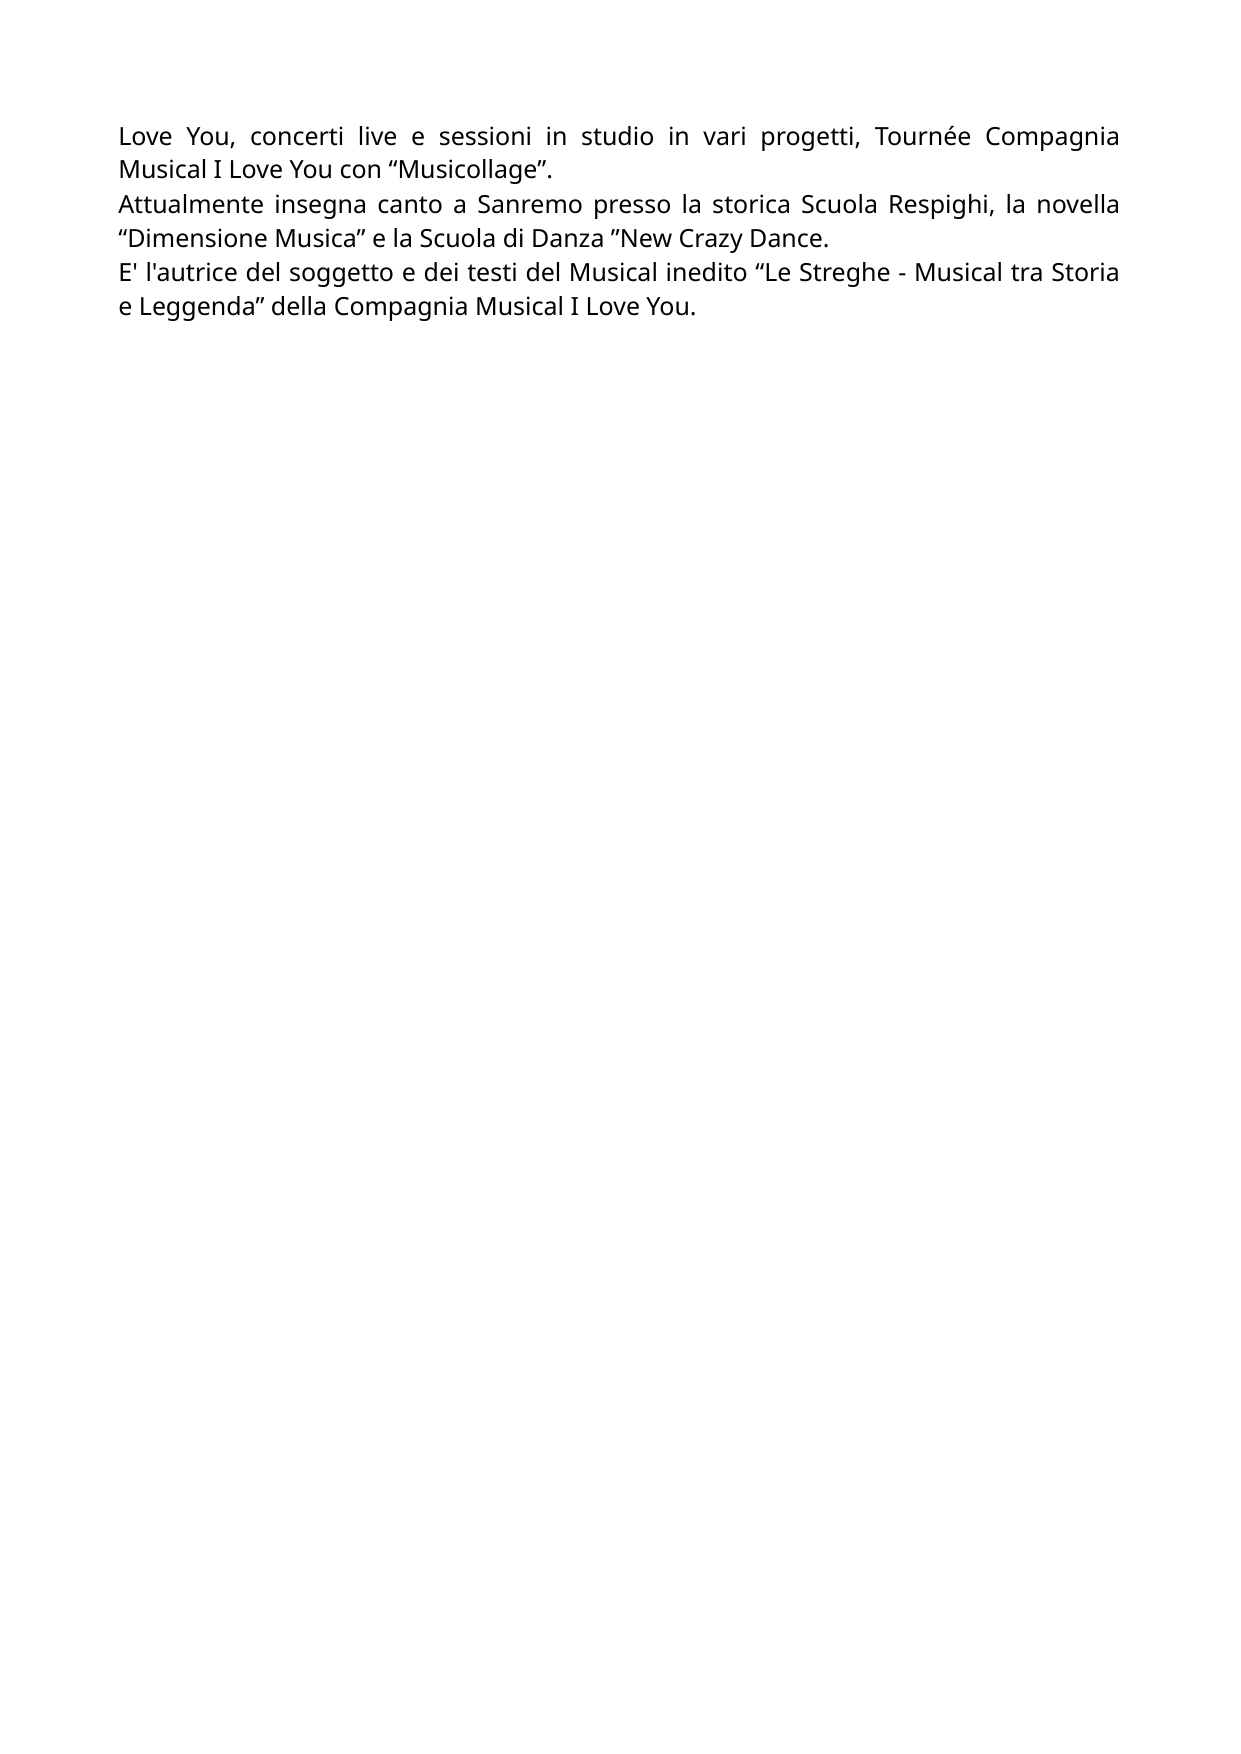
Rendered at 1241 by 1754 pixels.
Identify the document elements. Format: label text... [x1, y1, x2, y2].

text E' l'autrice del soggetto e dei testi del Musical inedito “Le Streghe - Musical tra Storia e Leggenda” della Compagnia Musical I Love You. [118, 254, 1122, 322]
text Love You, concerti live e sessioni in studio in vari progetti, Tournée Compagnia Musical I Love You con “Musicollage”. [118, 118, 1122, 186]
text Attualmente insegna canto a Sanremo presso la storica Scuola Respighi, la novella “Dimensione Musica” e la Scuola di Danza ”New Crazy Dance. [118, 186, 1122, 254]
